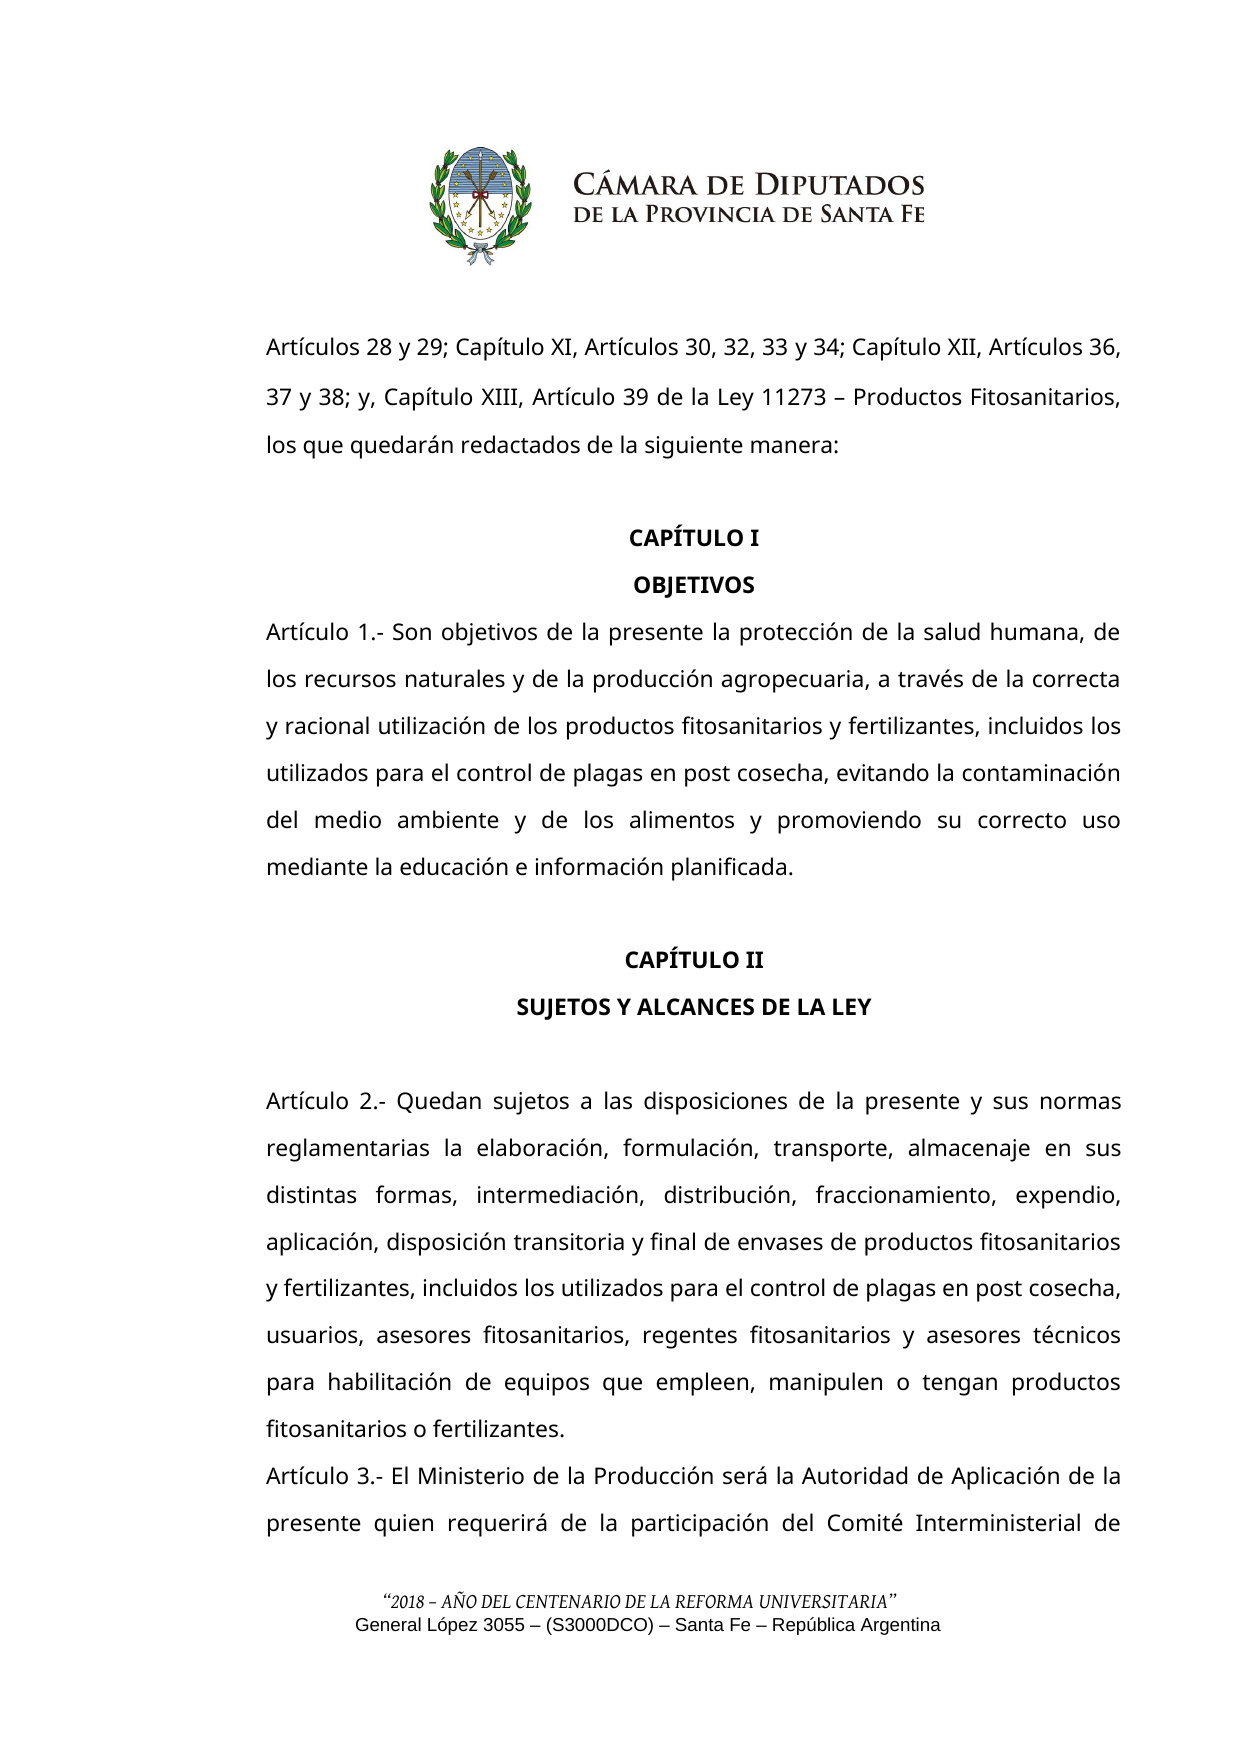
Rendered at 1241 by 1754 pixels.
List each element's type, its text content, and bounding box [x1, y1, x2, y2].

picture [429, 147, 925, 270]
text OBJETIVOS [266, 569, 1122, 601]
text CAPÍTULO II [266, 944, 1122, 976]
text SUJETOS Y ALCANCES DE LA LEY [266, 991, 1122, 1022]
text CAPÍTULO I [266, 522, 1122, 554]
text Artículo 3.- El Ministerio de la Producción será la Autoridad de Aplicación de la presente quien requerirá de la participación del Comité Interministerial de [266, 1460, 1122, 1538]
text Artículos 28 y 29; Capítulo XI, Artículos 30, 32, 33 y 34; Capítulo XII, Artículos 36, 37 y 38; y, Capítulo XIII, Artículo 39 de la Ley 11273 – Productos Fitosanitarios, los que quedarán redactados de la siguiente manera: [266, 331, 1122, 460]
text Artículo 2.- Quedan sujetos a las disposiciones de la presente y sus normas reglamentarias la elaboración, formulación, transporte, almacenaje en sus distintas formas, intermediación, distribución, fraccionamiento, expendio, aplicación, disposición transitoria y final de envases de productos fitosanitarios y fertilizantes, incluidos los utilizados para el control de plagas en post cosecha, usuarios, asesores fitosanitarios, regentes fitosanitarios y asesores técnicos para habilitación de equipos que empleen, manipulen o tengan productos fitosanitarios o fertilizantes. [266, 1085, 1122, 1444]
text Artículo 1.- Son objetivos de la presente la protección de la salud humana, de los recursos naturales y de la producción agropecuaria, a través de la correcta y racional utilización de los productos fitosanitarios y fertilizantes, incluidos los utilizados para el control de plagas en post cosecha, evitando la contaminación del medio ambiente y de los alimentos y promoviendo su correcto uso mediante la educación e información planificada. [266, 616, 1122, 882]
